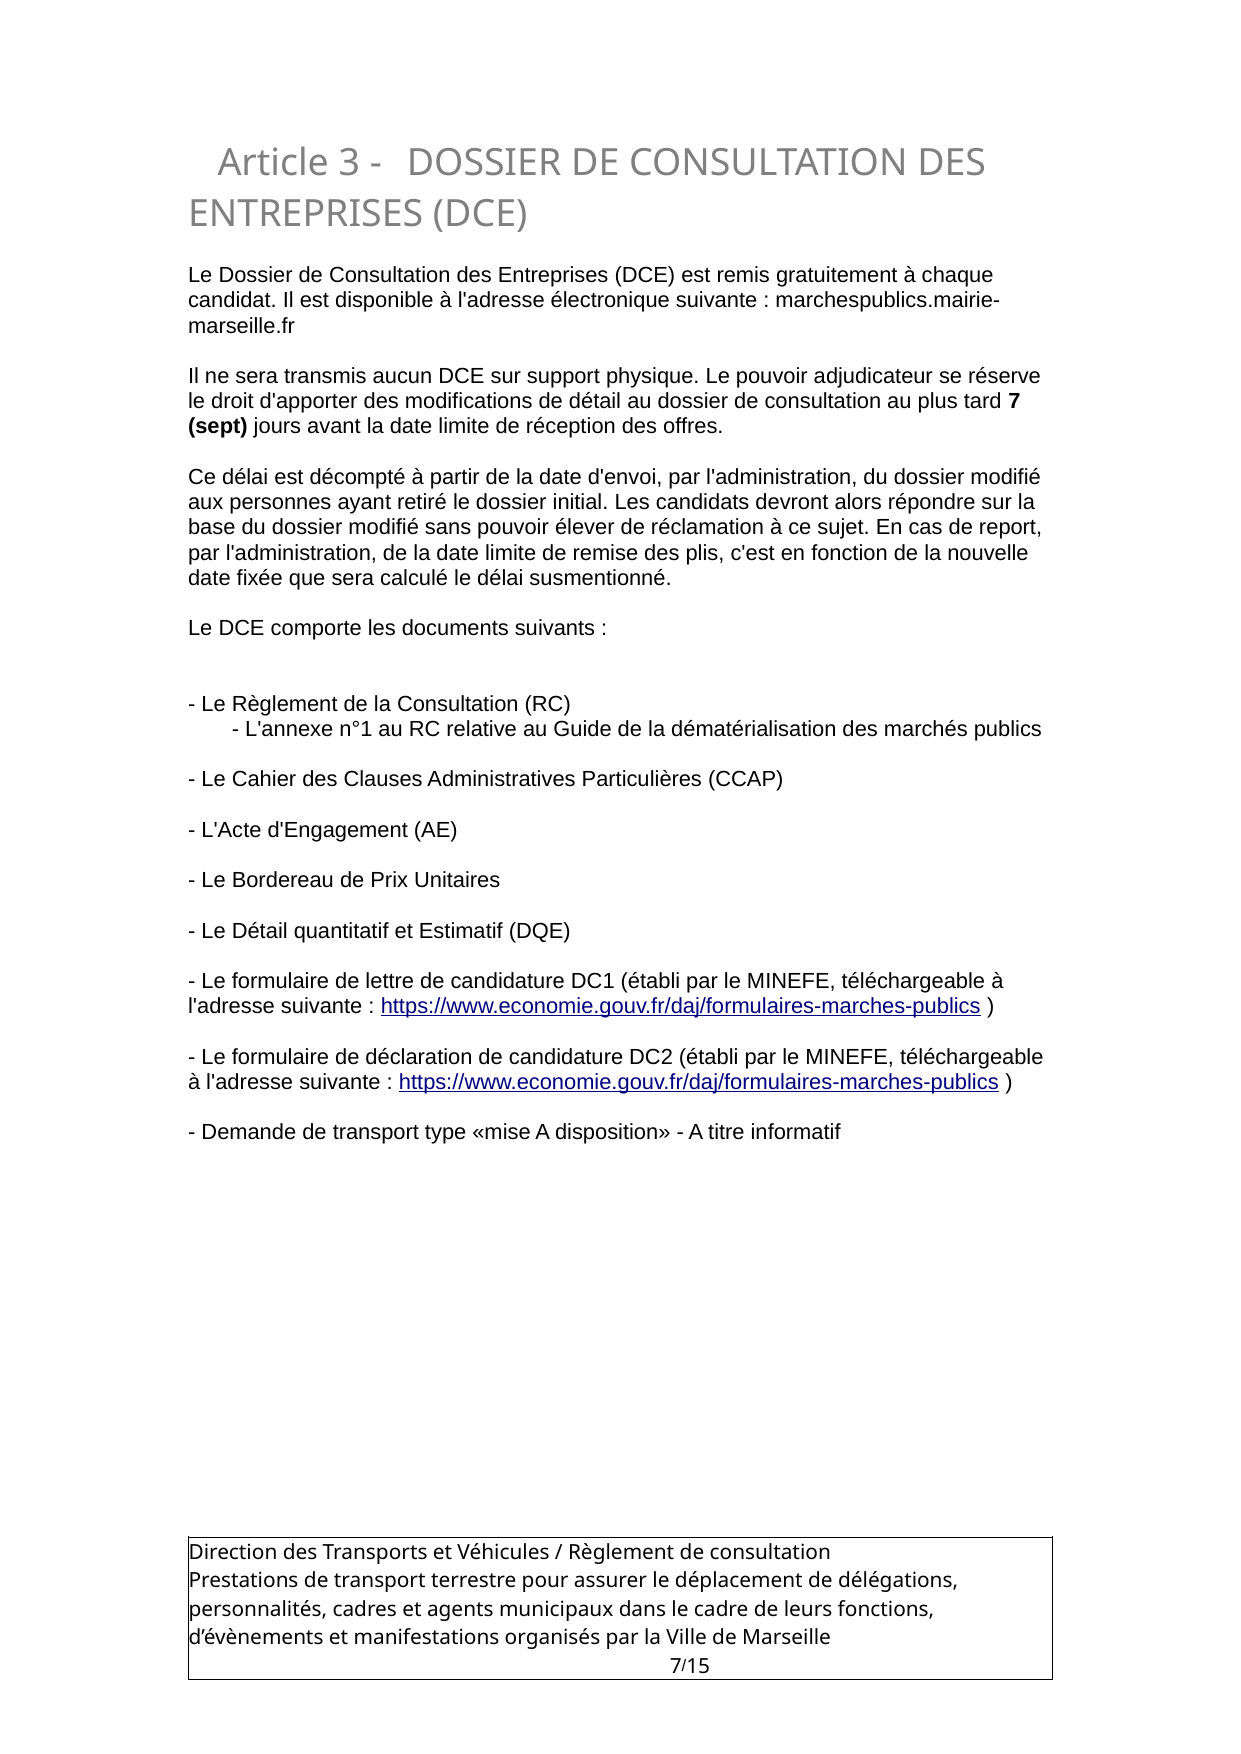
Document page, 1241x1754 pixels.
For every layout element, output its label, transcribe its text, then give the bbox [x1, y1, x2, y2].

text Ce délai est décompté à partir de la date d'envoi, par l'administration, du dossier modifié aux personnes ayant retiré le dossier initial. Les candidats devront alors répondre sur la base du dossier modifié sans pouvoir élever de réclamation à ce sujet. En cas de report, par l'administration, de la date limite de remise des plis, c'est en fonction de la nouvelle date fixée que sera calculé le délai susmentionné. [188, 464, 1052, 590]
text - Le Cahier des Clauses Administratives Particulières (CCAP) [188, 766, 1052, 791]
text - Demande de transport type «mise A disposition» - A titre informatif [188, 1119, 1052, 1144]
text - Le Bordereau de Prix Unitaires [188, 867, 1052, 892]
text Il ne sera transmis aucun DCE sur support physique. Le pouvoir adjudicateur se réserve le droit d'apporter des modifications de détail au dossier de consultation au plus tard 7 (sept) jours avant la date limite de réception des offres. [188, 363, 1052, 438]
text - Le Détail quantitatif et Estimatif (DQE) [188, 917, 1052, 943]
text Le DCE comporte les documents suivants : [188, 615, 1052, 640]
text - L'Acte d'Engagement (AE) [188, 817, 1052, 842]
text - L'annexe n°1 au RC relative au Guide de la dématérialisation des marchés publics [188, 716, 1052, 741]
text - Le formulaire de déclaration de candidature DC2 (établi par le MINEFE, téléchargeable à l'adresse suivante : https://www.economie.gouv.fr/daj/formulaires-marches-publics ) [188, 1043, 1052, 1094]
text - Le formulaire de lettre de candidature DC1 (établi par le MINEFE, téléchargeable à l'adresse suivante : https://www.economie.gouv.fr/daj/formulaires-marches-publics ) [188, 968, 1052, 1018]
text - Le Règlement de la Consultation (RC) [188, 691, 1052, 716]
text Le Dossier de Consultation des Entreprises (DCE) est remis gratuitement à chaque candidat. Il est disponible à l'adresse électronique suivante : marchespublics.mairie-marseille.fr [188, 262, 1052, 338]
subtitle DOSSIER DE CONSULTATION DES ENTREPRISES (DCE) [188, 135, 1052, 237]
